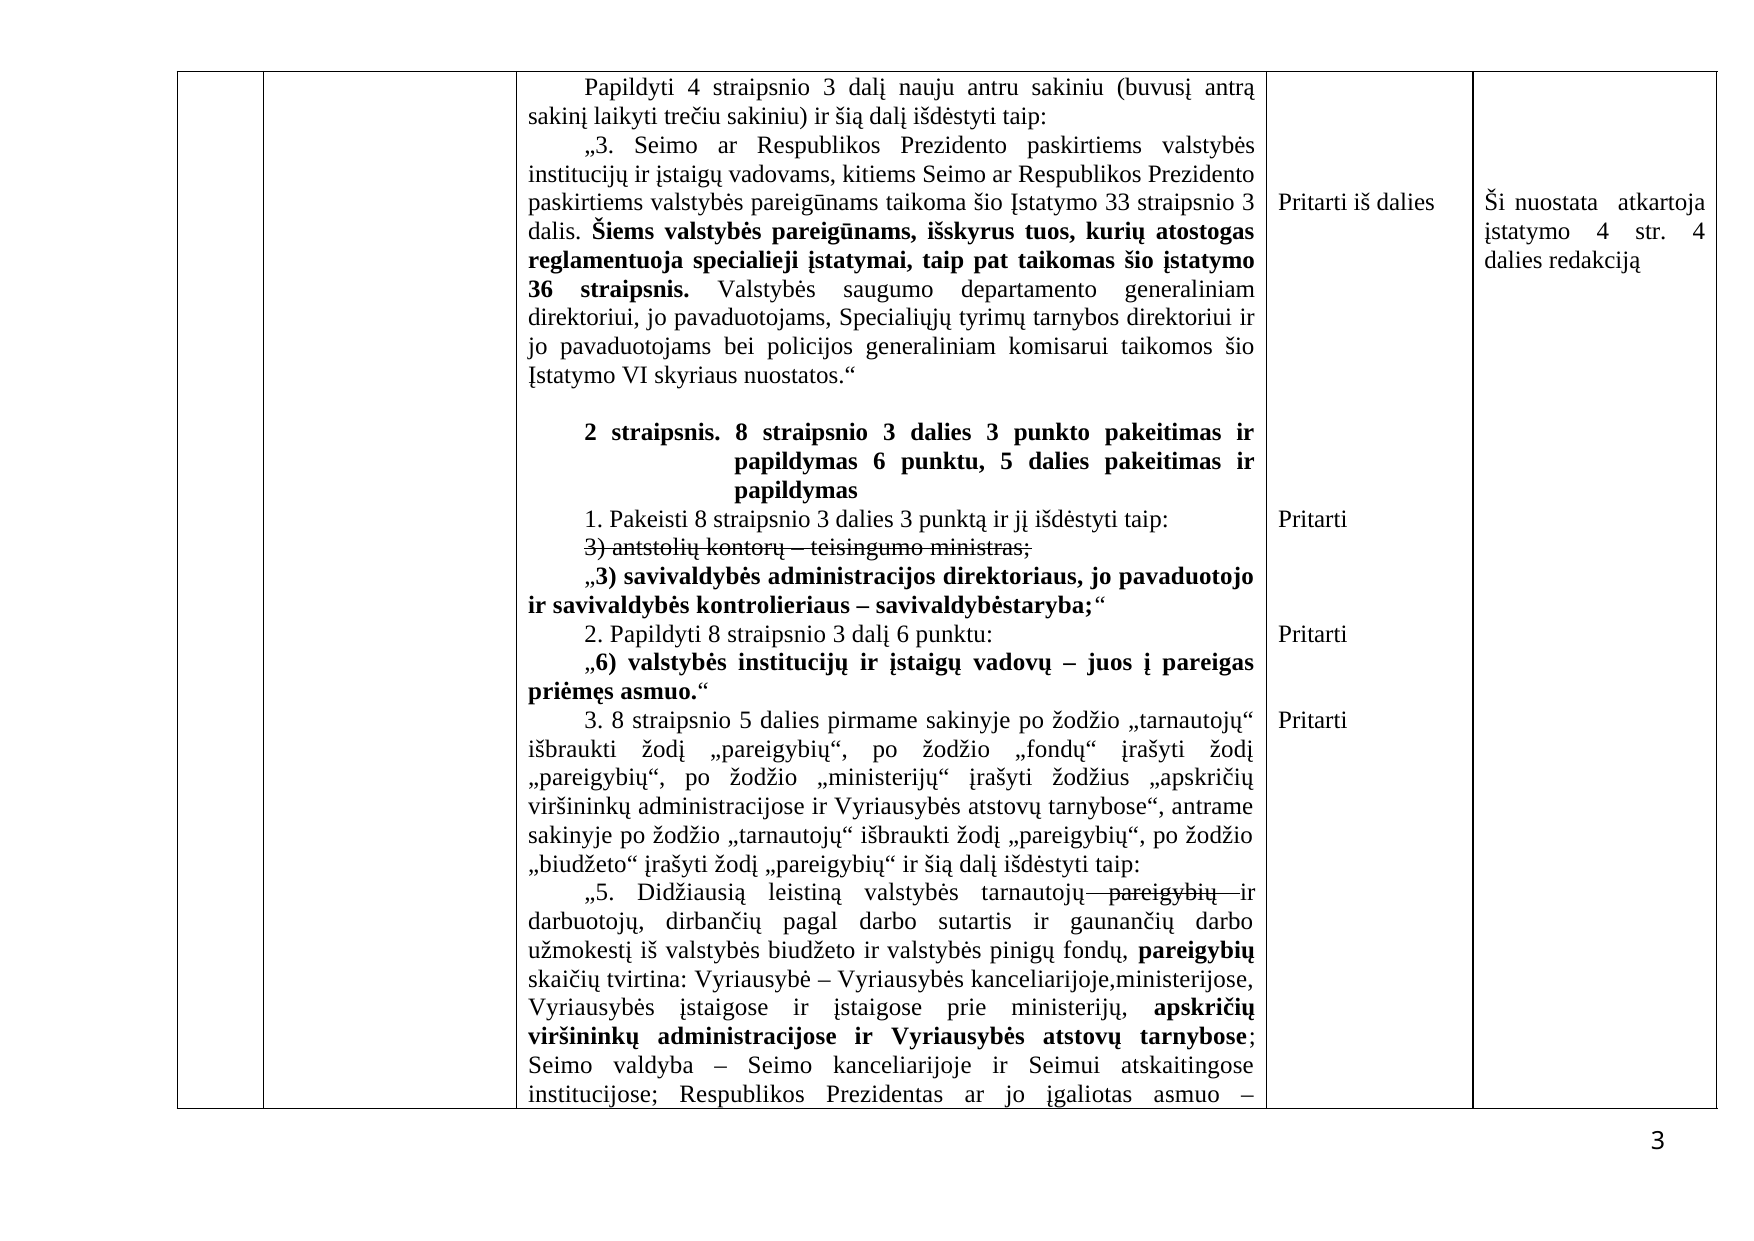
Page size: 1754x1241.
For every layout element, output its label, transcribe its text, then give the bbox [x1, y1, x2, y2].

table_cell Pritarti iš dalies Pritarti Pritarti Pritarti [1267, 72, 1472, 1107]
table_cell [264, 72, 516, 1107]
table_cell Ši nuostata atkartoja įstatymo 4 str. 4 dalies redakciją [1474, 72, 1716, 1107]
table_cell Papildyti 4 straipsnio 3 dalį nauju antru sakiniu (buvusį antrą sakinį laikyti trečiu sakiniu) ir šią dalį išdėstyti taip: „3. Seimo ar Respublikos Prezidento paskirtiems valstybės institucijų ir įstaigų vadovams, kitiems Seimo ar Respublikos Prezidento paskirtiems valstybės pareigūnams taikoma šio Įstatymo 33 straipsnio 3 dalis. Šiems valstybės pareigūnams, išskyrus tuos, kurių atostogas reglamentuoja specialieji įstatymai, taip pat taikomas šio įstatymo 36 straipsnis. Valstybės saugumo departamento generaliniam direktoriui, jo pavaduotojams, Specialiųjų tyrimų tarnybos direktoriui ir jo pavaduotojams bei policijos generaliniam komisarui taikomos šio Įstatymo VI skyriaus nuostatos.“ 2 straipsnis. 8 straipsnio 3 dalies 3 punkto pakeitimas ir papildymas 6 punktu, 5 dalies pakeitimas ir papildymas 1. Pakeisti 8 straipsnio 3 dalies 3 punktą ir jį išdėstyti taip: 3) antstolių kontorų – teisingumo ministras; „3) savivaldybės administracijos direktoriaus, jo pavaduotojo ir savivaldybės kontrolieriaus – savivaldybėstaryba;“ 2. Papildyti 8 straipsnio 3 dalį 6 punktu: „6) valstybės institucijų ir įstaigų vadovų – juos į pareigas priėmęs asmuo.“ 3. 8 straipsnio 5 dalies pirmame sakinyje po žodžio „tarnautojų“ išbraukti žodį „pareigybių“, po žodžio „fondų“ įrašyti žodį „pareigybių“, po žodžio „ministerijų“ įrašyti žodžius „apskričių viršininkų administracijose ir Vyriausybės atstovų tarnybose“, antrame sakinyje po žodžio „tarnautojų“ išbraukti žodį „pareigybių“, po žodžio „biudžeto“ įrašyti žodį „pareigybių“ ir šią dalį išdėstyti taip: „5. Didžiausią leistiną valstybės tarnautojų pareigybių ir darbuotojų, dirbančių pagal darbo sutartis ir gaunančių darbo užmokestį iš valstybės biudžeto ir valstybės pinigų fondų, pareigybių skaičių tvirtina: Vyriausybė – Vyriausybės kanceliarijoje,ministerijose, Vyriausybės įstaigose ir įstaigose prie ministerijų, apskričių viršininkų administracijose ir Vyriausybės atstovų tarnybose; Seimo valdyba – Seimo kanceliarijoje ir Seimui atskaitingose institucijose; Respublikos Prezidentas ar jo įgaliotas asmuo – [517, 72, 1266, 1107]
table_cell [178, 72, 263, 1107]
